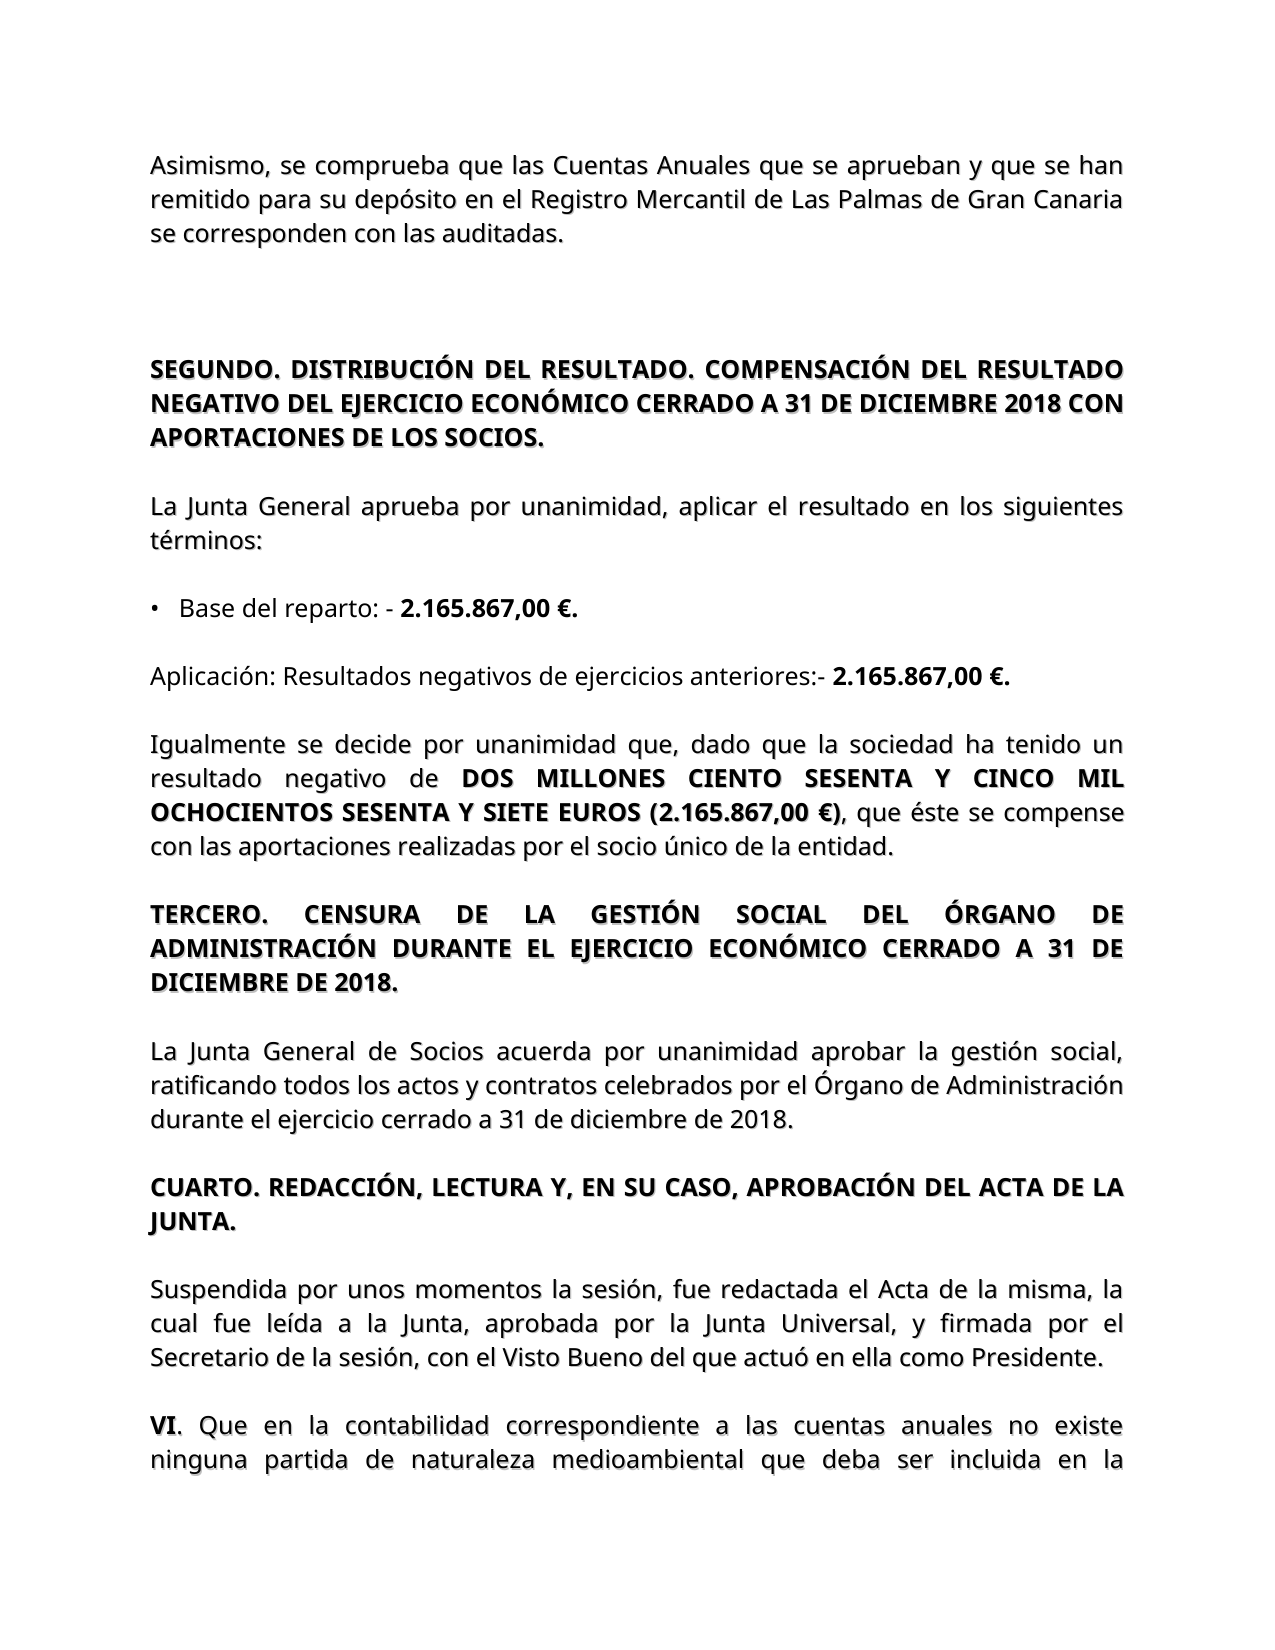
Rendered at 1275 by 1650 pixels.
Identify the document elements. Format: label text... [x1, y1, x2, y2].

text TERCERO. CENSURA DE LA GESTIÓN SOCIAL DEL ÓRGANO DE ADMINISTRACIÓN DURANTE EL EJERCICIO ECONÓMICO CERRADO A 31 DE DICIEMBRE DE 2018. [150, 897, 1125, 999]
text Suspendida por unos momentos la sesión, fue redactada el Acta de la misma, la cual fue leída a la Junta, aprobada por la Junta Universal, y firmada por el Secretario de la sesión, con el Visto Bueno del que actuó en ella como Presidente. [150, 1272, 1125, 1374]
text CUARTO. REDACCIÓN, LECTURA Y, EN SU CASO, APROBACIÓN DEL ACTA DE LA JUNTA. [150, 1169, 1125, 1238]
text La Junta General de Socios acuerda por unanimidad aprobar la gestión social, ratificando todos los actos y contratos celebrados por el Órgano de Administración durante el ejercicio cerrado a 31 de diciembre de 2018. [150, 1033, 1125, 1135]
text La Junta General aprueba por unanimidad, aplicar el resultado en los siguientes términos: [150, 488, 1125, 556]
text SEGUNDO. DISTRIBUCIÓN DEL RESULTADO. COMPENSACIÓN DEL RESULTADO NEGATIVO DEL EJERCICIO ECONÓMICO CERRADO A 31 DE DICIEMBRE 2018 CON APORTACIONES DE LOS SOCIOS. [150, 352, 1125, 454]
text Asimismo, se comprueba que las Cuentas Anuales que se aprueban y que se han remitido para su depósito en el Registro Mercantil de Las Palmas de Gran Canaria se corresponden con las auditadas. [150, 148, 1125, 250]
text • Base del reparto: - 2.165.867,00 €. [150, 590, 1125, 624]
text VI. Que en la contabilidad correspondiente a las cuentas anuales no existe ninguna partida de naturaleza medioambiental que deba ser incluida en la [150, 1408, 1125, 1476]
text Igualmente se decide por unanimidad que, dado que la sociedad ha tenido un resultado negativo de DOS MILLONES CIENTO SESENTA Y CINCO MIL OCHOCIENTOS SESENTA Y SIETE EUROS (2.165.867,00 €), que éste se compense con las aportaciones realizadas por el socio único de la entidad. [150, 727, 1125, 863]
text Aplicación: Resultados negativos de ejercicios anteriores:- 2.165.867,00 €. [150, 658, 1125, 693]
